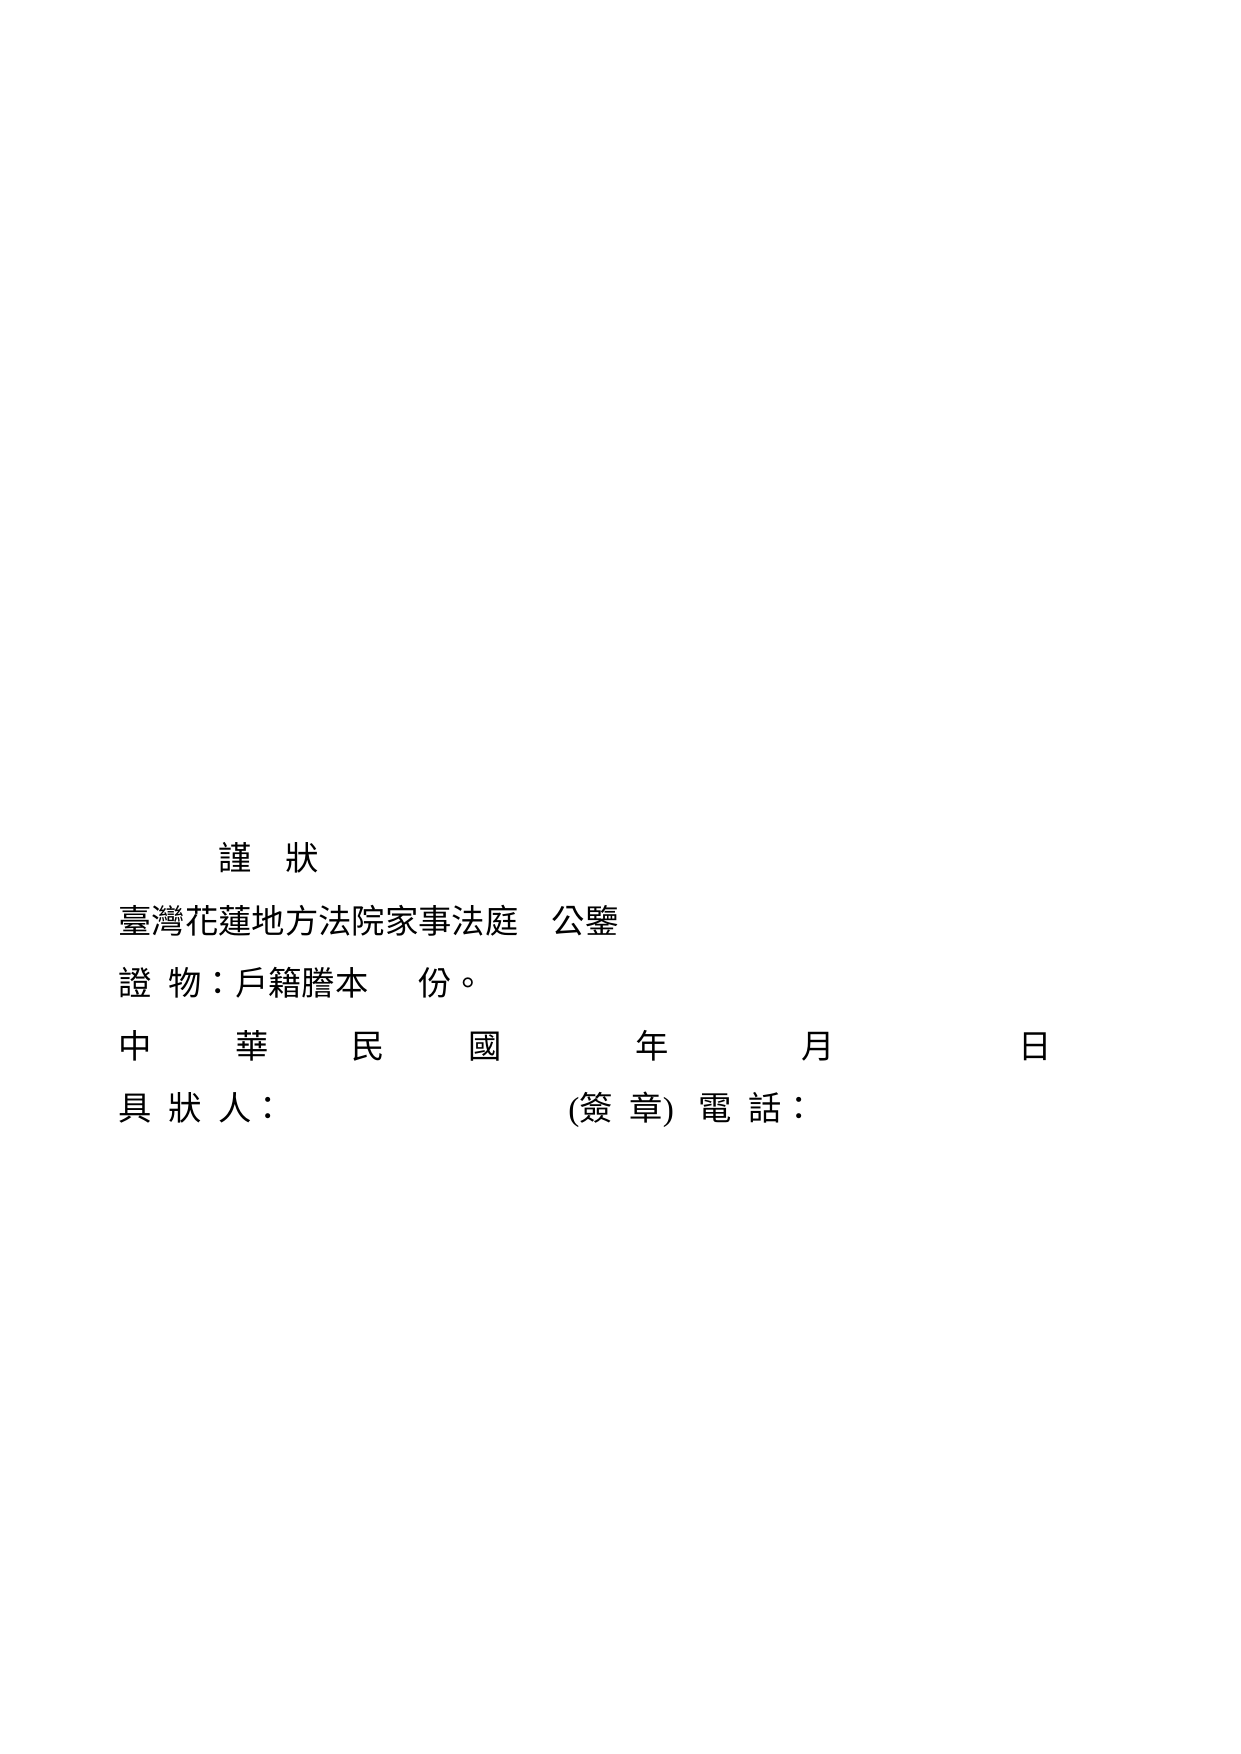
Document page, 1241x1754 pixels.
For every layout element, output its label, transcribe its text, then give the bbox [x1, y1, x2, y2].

text 謹 狀 [118, 814, 1122, 877]
text 中 華 民 國 年 月 日 [118, 1002, 1122, 1064]
text 具 狀 人： (簽 章) 電 話： [118, 1064, 1122, 1127]
text 證 物：戶籍謄本 份。 [118, 939, 1122, 1002]
text 臺灣花蓮地方法院家事法庭 公鑒 [118, 877, 1122, 939]
